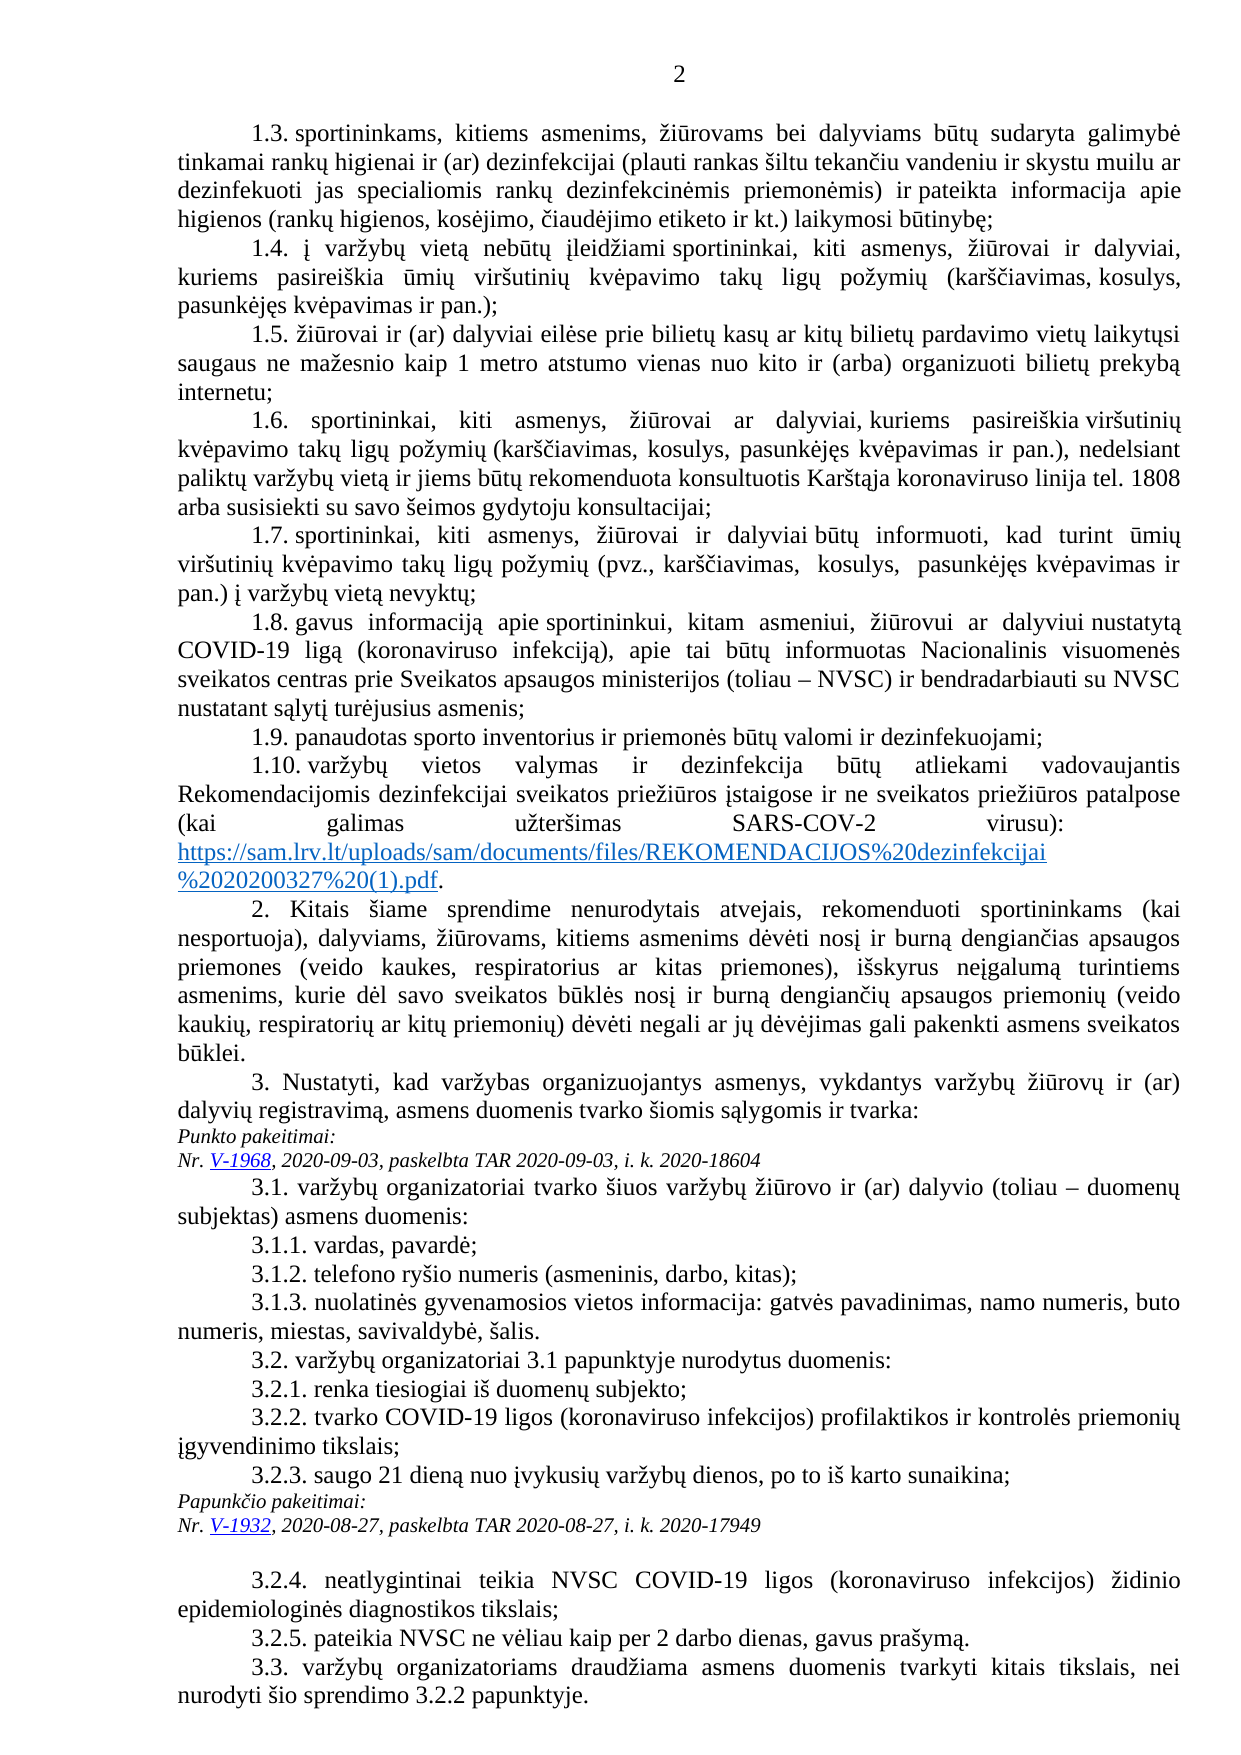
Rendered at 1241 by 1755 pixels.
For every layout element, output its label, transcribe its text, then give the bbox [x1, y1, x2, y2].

text 1.8. gavus informaciją apie sportininkui, kitam asmeniui, žiūrovui ar dalyviui nustatytą COVID-19 ligą (koronaviruso infekciją), apie tai būtų informuotas Nacionalinis visuomenės sveikatos centras prie Sveikatos apsaugos ministerijos (toliau – NVSC) ir bendradarbiauti su NVSC nustatant sąlytį turėjusius asmenis; [177, 607, 1181, 722]
text 3.2.5. pateikia NVSC ne vėliau kaip per 2 darbo dienas, gavus prašymą. [177, 1623, 1181, 1652]
text 1.9. panaudotas sporto inventorius ir priemonės būtų valomi ir dezinfekuojami; [177, 722, 1181, 751]
text 1.7. sportininkai, kiti asmenys, žiūrovai ir dalyviai būtų informuoti, kad turint ūmių viršutinių kvėpavimo takų ligų požymių (pvz., karščiavimas, kosulys, pasunkėjęs kvėpavimas ir pan.) į varžybų vietą nevyktų; [177, 521, 1181, 607]
text 3.3. varžybų organizatoriams draudžiama asmens duomenis tvarkyti kitais tikslais, nei nurodyti šio sprendimo 3.2.2 papunktyje. [177, 1652, 1181, 1709]
text Nr. V-1932, 2020-08-27, paskelbta TAR 2020-08-27, i. k. 2020-17949 [177, 1513, 1181, 1537]
text 1.10. varžybų vietos valymas ir dezinfekcija būtų atliekami vadovaujantis Rekomendacijomis dezinfekcijai sveikatos priežiūros įstaigose ir ne sveikatos priežiūros patalpose (kai galimas užteršimas SARS-COV-2 virusu): https://sam.lrv.lt/uploads/sam/documents/files/REKOMENDACIJOS%20dezinfekcijai%2020200327%20(1).pdf. [177, 751, 1181, 894]
text 1.6. sportininkai, kiti asmenys, žiūrovai ar dalyviai, kuriems pasireiškia viršutinių kvėpavimo takų ligų požymių (karščiavimas, kosulys, pasunkėjęs kvėpavimas ir pan.), nedelsiant paliktų varžybų vietą ir jiems būtų rekomenduota konsultuotis Karštąja koronaviruso linija tel. 1808 arba susisiekti su savo šeimos gydytoju konsultacijai; [177, 406, 1181, 521]
text 3.1.2. telefono ryšio numeris (asmeninis, darbo, kitas); [177, 1259, 1181, 1287]
text 3. Nustatyti, kad varžybas organizuojantys asmenys, vykdantys varžybų žiūrovų ir (ar) dalyvių registravimą, asmens duomenis tvarko šiomis sąlygomis ir tvarka: [177, 1067, 1181, 1124]
text 3.1. varžybų organizatoriai tvarko šiuos varžybų žiūrovo ir (ar) dalyvio (toliau – duomenų subjektas) asmens duomenis: [177, 1172, 1181, 1230]
text 1.5. žiūrovai ir (ar) dalyviai eilėse prie bilietų kasų ar kitų bilietų pardavimo vietų laikytųsi saugaus ne mažesnio kaip 1 metro atstumo vienas nuo kito ir (arba) organizuoti bilietų prekybą internetu; [177, 319, 1181, 406]
text 3.1.3. nuolatinės gyvenamosios vietos informacija: gatvės pavadinimas, namo numeris, buto numeris, miestas, savivaldybė, šalis. [177, 1287, 1181, 1345]
text Papunkčio pakeitimai: [177, 1489, 1181, 1513]
text 1.3. sportininkams, kitiems asmenims, žiūrovams bei dalyviams būtų sudaryta galimybė tinkamai rankų higienai ir (ar) dezinfekcijai (plauti rankas šiltu tekančiu vandeniu ir skystu muilu ar dezinfekuoti jas specialiomis rankų dezinfekcinėmis priemonėmis) ir pateikta informacija apie higienos (rankų higienos, kosėjimo, čiaudėjimo etiketo ir kt.) laikymosi būtinybę; [177, 118, 1181, 233]
text 3.2.1. renka tiesiogiai iš duomenų subjekto; [177, 1374, 1181, 1402]
text 3.2.2. tvarko COVID-19 ligos (koronaviruso infekcijos) profilaktikos ir kontrolės priemonių įgyvendinimo tikslais; [177, 1402, 1181, 1460]
text 1.4. į varžybų vietą nebūtų įleidžiami sportininkai, kiti asmenys, žiūrovai ir dalyviai, kuriems pasireiškia ūmių viršutinių kvėpavimo takų ligų požymių (karščiavimas, kosulys, pasunkėjęs kvėpavimas ir pan.); [177, 233, 1181, 319]
text Punkto pakeitimai: [177, 1124, 1181, 1148]
text 2. Kitais šiame sprendime nenurodytais atvejais, rekomenduoti sportininkams (kai nesportuoja), dalyviams, žiūrovams, kitiems asmenims dėvėti nosį ir burną dengiančias apsaugos priemones (veido kaukes, respiratorius ar kitas priemones), išskyrus neįgalumą turintiems asmenims, kurie dėl savo sveikatos būklės nosį ir burną dengiančių apsaugos priemonių (veido kaukių, respiratorių ar kitų priemonių) dėvėti negali ar jų dėvėjimas gali pakenkti asmens sveikatos būklei. [177, 894, 1181, 1067]
text Nr. V-1968, 2020-09-03, paskelbta TAR 2020-09-03, i. k. 2020-18604 [177, 1148, 1181, 1172]
text 3.2. varžybų organizatoriai 3.1 papunktyje nurodytus duomenis: [177, 1345, 1181, 1374]
text 3.2.4. neatlygintinai teikia NVSC COVID-19 ligos (koronaviruso infekcijos) židinio epidemiologinės diagnostikos tikslais; [177, 1566, 1181, 1623]
text 3.1.1. vardas, pavardė; [177, 1230, 1181, 1259]
text 3.2.3. saugo 21 dieną nuo įvykusių varžybų dienos, po to iš karto sunaikina; [177, 1460, 1181, 1489]
